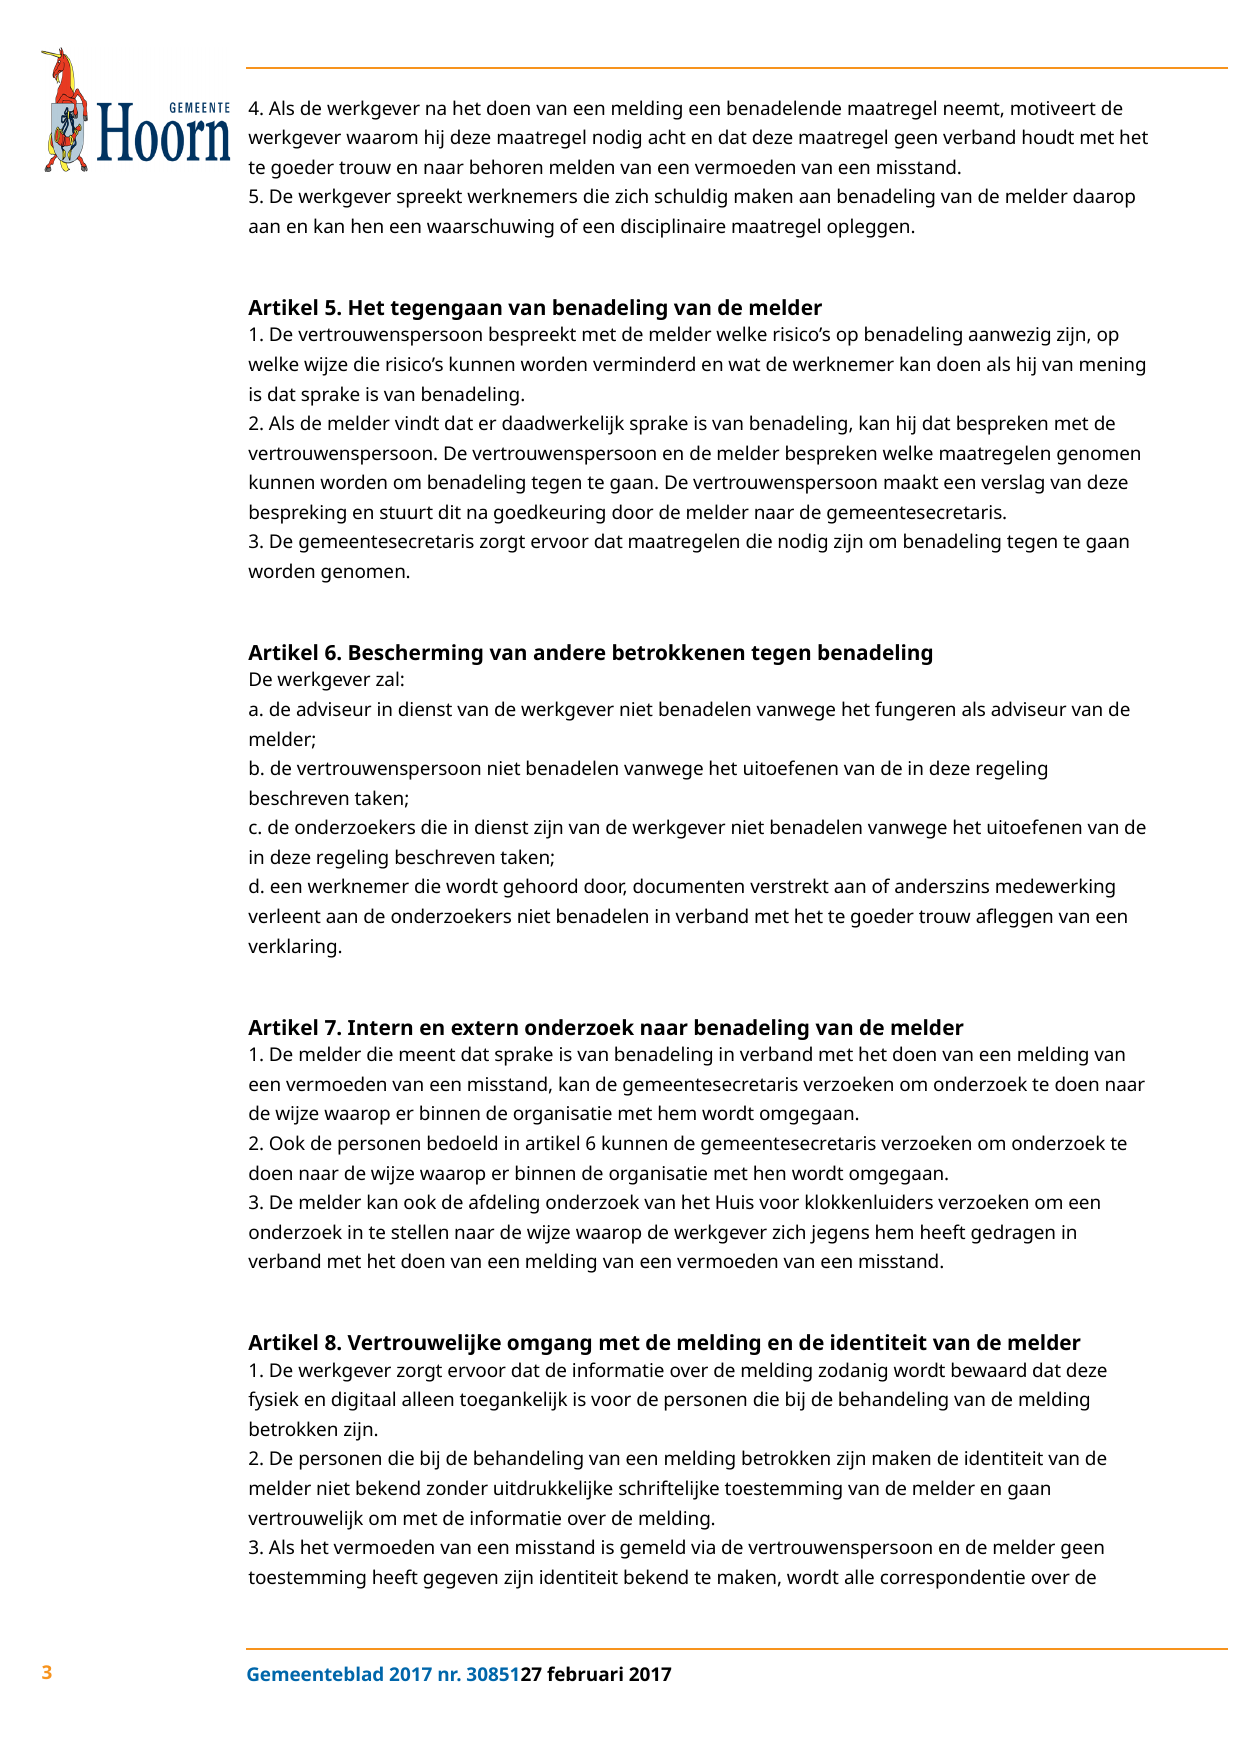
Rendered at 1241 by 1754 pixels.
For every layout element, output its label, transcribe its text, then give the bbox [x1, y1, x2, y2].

text De werkgever zal: [248, 667, 1152, 692]
picture [41, 47, 231, 172]
text 1. De werkgever zorgt ervoor dat de informatie over de melding zodanig wordt bewaard dat deze fysiek en digitaal alleen toegankelijk is voor de personen die bij de behandeling van de melding betrokken zijn. [248, 1357, 1152, 1442]
text d. een werknemer die wordt gehoord door, documenten verstrekt aan of anderszins medewerking verleent aan de onderzoekers niet benadelen in verband met het te goeder trouw afleggen van een verklaring. [248, 874, 1152, 959]
text 2. Als de melder vindt dat er daadwerkelijk sprake is van benadeling, kan hij dat bespreken met de vertrouwenspersoon. De vertrouwenspersoon en de melder bespreken welke maatregelen genomen kunnen worden om benadeling tegen te gaan. De vertrouwenspersoon maakt een verslag van deze bespreking en stuurt dit na goedkeuring door de melder naar de gemeentesecretaris. [248, 410, 1152, 525]
text 2. De personen die bij de behandeling van een melding betrokken zijn maken de identiteit van de melder niet bekend zonder uitdrukkelijke schriftelijke toestemming van de melder en gaan vertrouwelijk om met de informatie over de melding. [248, 1446, 1152, 1531]
text 3. De gemeentesecretaris zorgt ervoor dat maatregelen die nodig zijn om benadeling tegen te gaan worden genomen. [248, 529, 1152, 584]
text a. de adviseur in dienst van de werkgever niet benadelen vanwege het fungeren als adviseur van de melder; [248, 696, 1152, 752]
text 1. De melder die meent dat sprake is van benadeling in verband met het doen van een melding van een vermoeden van een misstand, kan de gemeentesecretaris verzoeken om onderzoek te doen naar de wijze waarop er binnen de organisatie met hem wordt omgegaan. [248, 1041, 1152, 1126]
text Artikel 6. Bescherming van andere betrokkenen tegen benadeling [248, 638, 1152, 667]
text 1. De vertrouwenspersoon bespreekt met de melder welke risico’s op benadeling aanwezig zijn, op welke wijze die risico’s kunnen worden verminderd en wat de werknemer kan doen als hij van mening is dat sprake is van benadeling. [248, 322, 1152, 406]
text 3. De melder kan ook de afdeling onderzoek van het Huis voor klokkenluiders verzoeken om een onderzoek in te stellen naar de wijze waarop de werkgever zich jegens hem heeft gedragen in verband met het doen van een melding van een vermoeden van een misstand. [248, 1189, 1152, 1274]
text Artikel 7. Intern en extern onderzoek naar benadeling van de melder [248, 1013, 1152, 1041]
text 3. Als het vermoeden van een misstand is gemeld via de vertrouwenspersoon en de melder geen toestemming heeft gegeven zijn identiteit bekend te maken, wordt alle correspondentie over de [248, 1534, 1152, 1590]
text c. de onderzoekers die in dienst zijn van de werkgever niet benadelen vanwege het uitoefenen van de in deze regeling beschreven taken; [248, 814, 1152, 870]
text Artikel 8. Vertrouwelijke omgang met de melding en de identiteit van de melder [248, 1328, 1152, 1357]
text 5. De werkgever spreekt werknemers die zich schuldig maken aan benadeling van de melder daarop aan en kan hen een waarschuwing of een disciplinaire maatregel opleggen. [248, 183, 1152, 239]
text b. de vertrouwenspersoon niet benadelen vanwege het uitoefenen van de in deze regeling beschreven taken; [248, 755, 1152, 811]
text 2. Ook de personen bedoeld in artikel 6 kunnen de gemeentesecretaris verzoeken om onderzoek te doen naar de wijze waarop er binnen de organisatie met hen wordt omgegaan. [248, 1130, 1152, 1185]
text Artikel 5. Het tegengaan van benadeling van de melder [248, 293, 1152, 322]
text 4. Als de werkgever na het doen van een melding een benadelende maatregel neemt, motiveert de werkgever waarom hij deze maatregel nodig acht en dat deze maatregel geen verband houdt met het te goeder trouw en naar behoren melden van een vermoeden van een misstand. [248, 95, 1152, 180]
